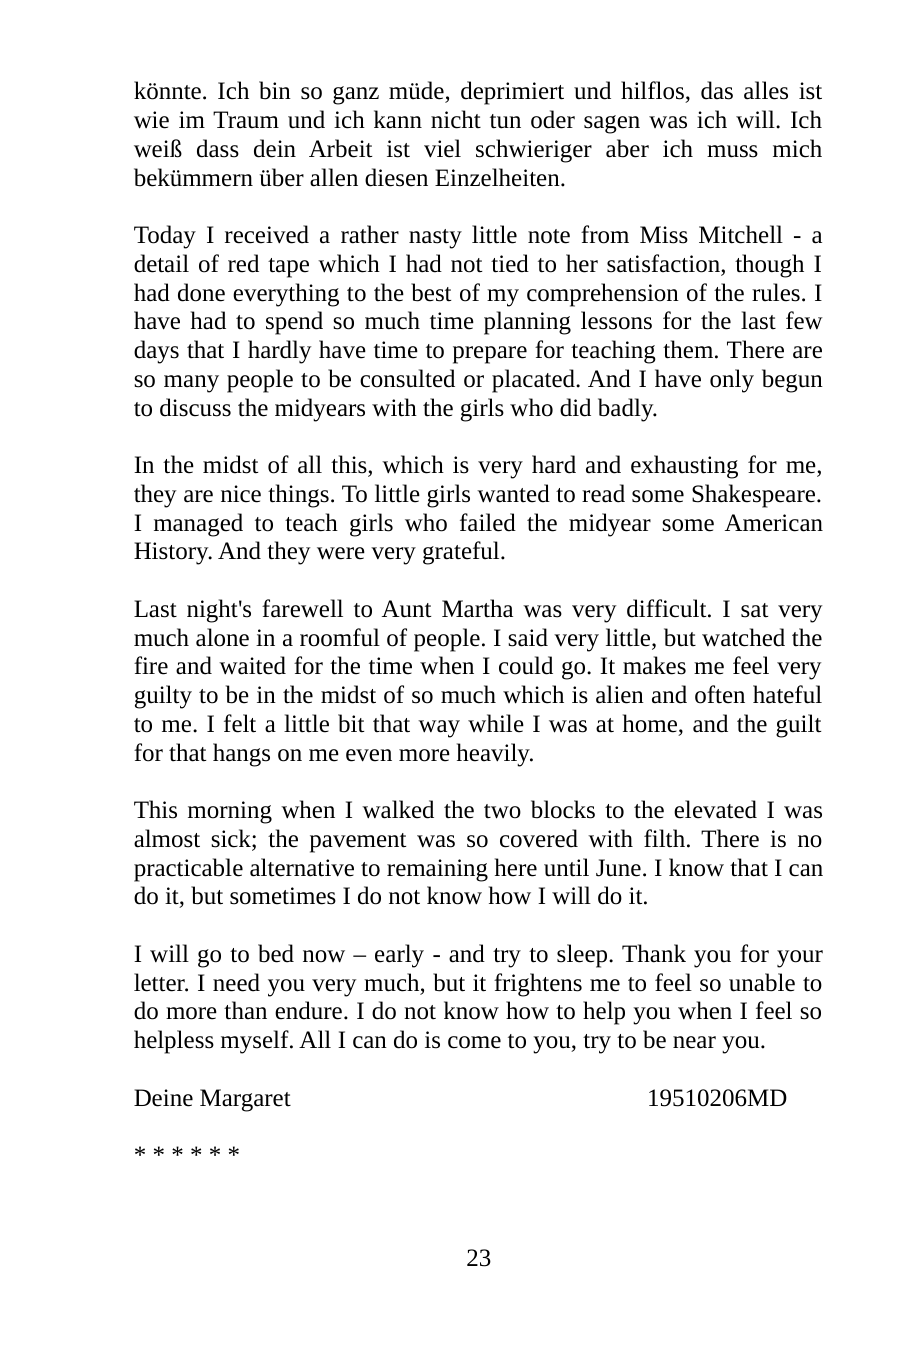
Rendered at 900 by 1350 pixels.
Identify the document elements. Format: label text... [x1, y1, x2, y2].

text Deine Margaret 19510206MD [133, 1083, 823, 1111]
text This morning when I walked the two blocks to the elevated I was almost sick; the pavement was so covered with filth. There is no practicable alternative to remaining here until June. I know that I can do it, but sometimes I do not know how I will do it. [133, 795, 823, 910]
text könnte. Ich bin so ganz müde, deprimiert und hilflos, das alles ist wie im Traum und ich kann nicht tun oder sagen was ich will. Ich weiß dass dein Arbeit ist viel schwieriger aber ich muss mich bekümmern über allen diesen Einzelheiten. [133, 76, 823, 191]
text In the midst of all this, which is very hard and exhausting for me, they are nice things. To little girls wanted to read some Shakespeare. I managed to teach girls who failed the midyear some American History. And they were very grateful. [133, 450, 823, 565]
text * * * * * * [133, 1140, 823, 1169]
text Last night's farewell to Aunt Martha was very difficult. I sat very much alone in a roomful of people. I said very little, but watched the fire and waited for the time when I could go. It makes me feel very guilty to be in the midst of so much which is alien and often hateful to me. I felt a little bit that way while I was at home, and the guilt for that hangs on me even more heavily. [133, 594, 823, 766]
text I will go to bed now – early - and try to sleep. Thank you for your letter. I need you very much, but it frightens me to feel so unable to do more than endure. I do not know how to help you when I feel so helpless myself. All I can do is come to you, try to be near you. [133, 939, 823, 1054]
text Today I received a rather nasty little note from Miss Mitchell - a detail of red tape which I had not tied to her satisfaction, though I had done everything to the best of my comprehension of the rules. I have had to spend so much time planning lessons for the last few days that I hardly have time to prepare for teaching them. There are so many people to be consulted or placated. And I have only begun to discuss the midyears with the girls who did badly. [133, 220, 823, 421]
